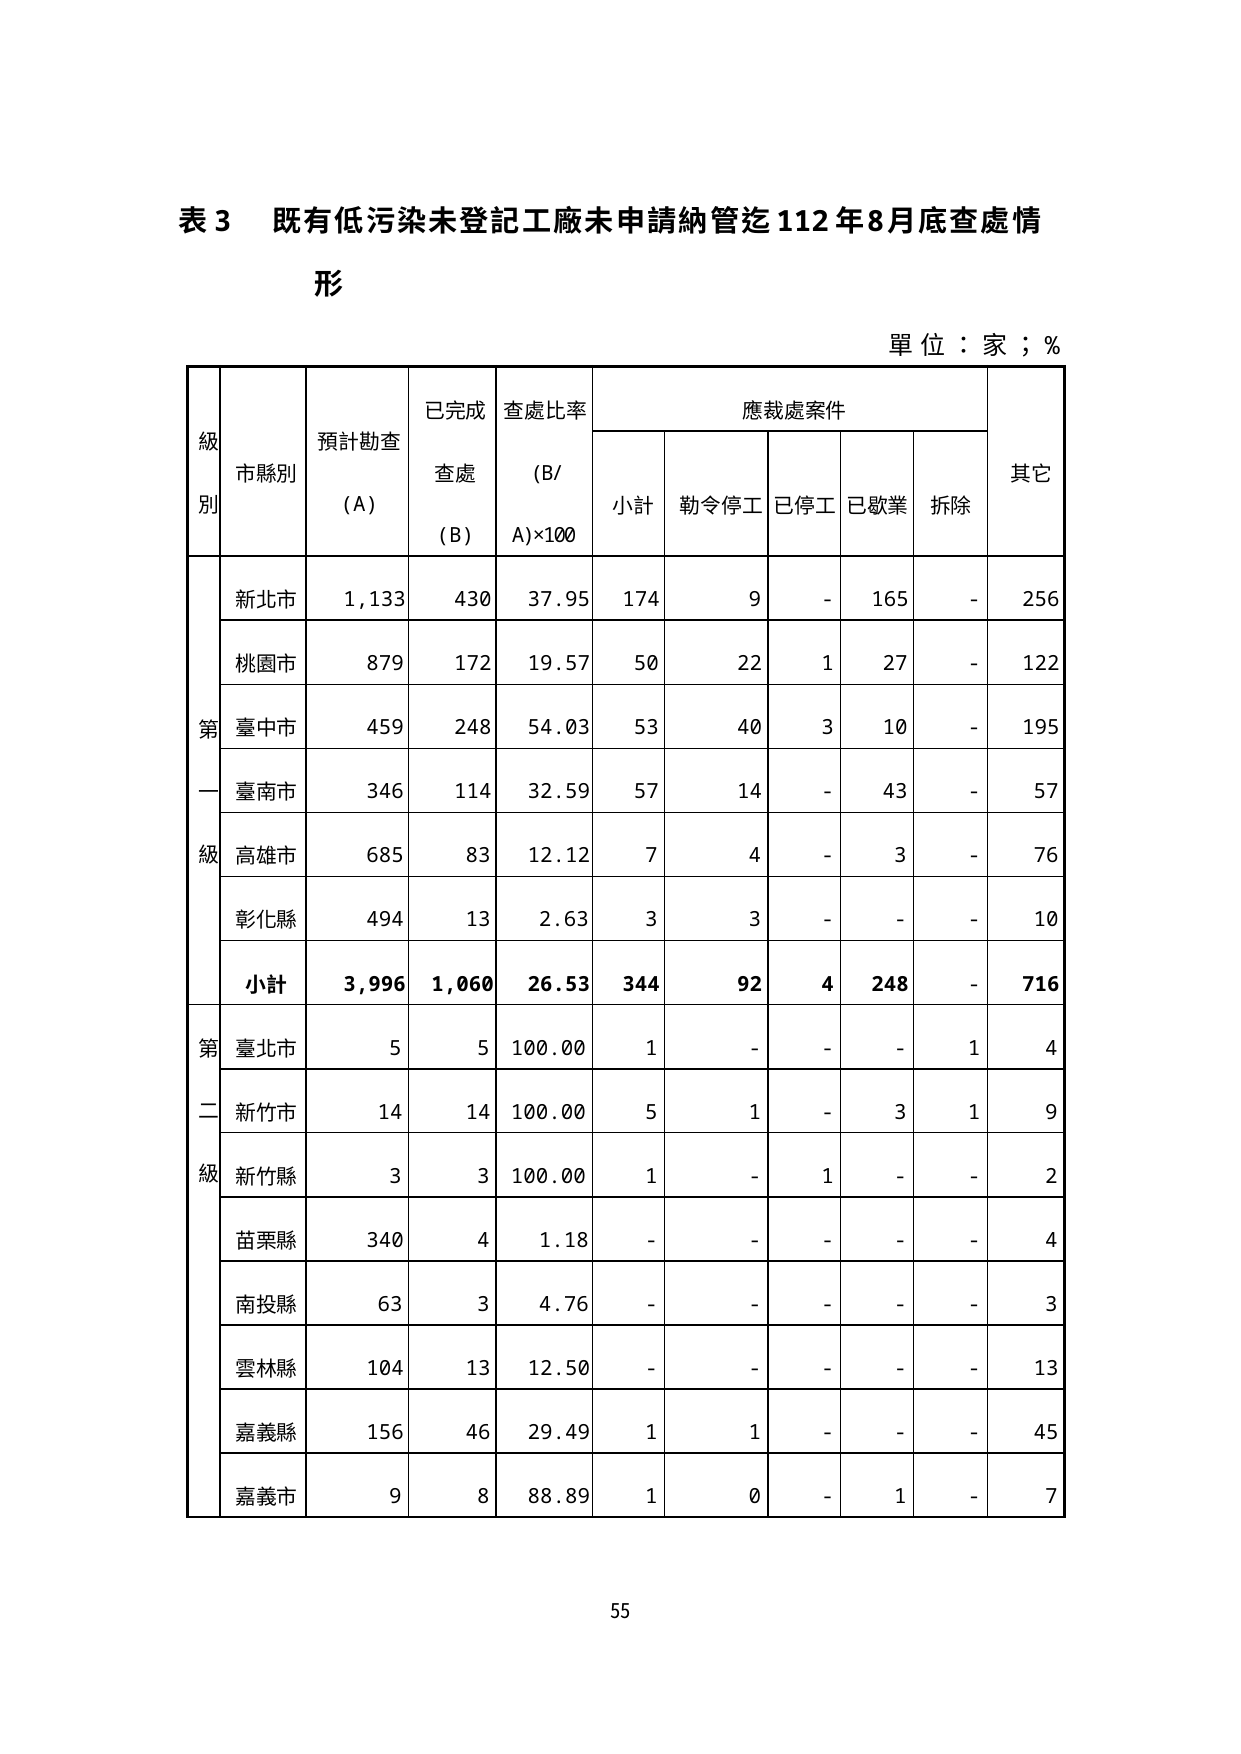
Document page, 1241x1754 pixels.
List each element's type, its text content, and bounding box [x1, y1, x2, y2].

table_cell 1 [914, 1005, 987, 1068]
table_cell 3 [665, 877, 767, 940]
table_cell 小計 [593, 432, 664, 555]
table_cell 174 [593, 557, 664, 619]
table_cell 4 [665, 813, 767, 876]
table_cell 43 [841, 749, 913, 812]
table_cell - [914, 621, 987, 683]
table_cell 63 [307, 1262, 408, 1324]
table_cell 100.00 [497, 1070, 592, 1132]
table_cell 14 [665, 749, 767, 812]
table_cell 12.50 [497, 1326, 592, 1388]
table_cell 716 [988, 941, 1063, 1004]
table_cell - [665, 1326, 767, 1388]
table_cell 1 [769, 1133, 840, 1196]
table_cell 248 [409, 685, 495, 747]
table_cell 1 [914, 1070, 987, 1132]
table_cell 小計 [221, 941, 305, 1004]
table_cell 40 [665, 685, 767, 747]
table_cell - [769, 749, 840, 812]
table_cell 27 [841, 621, 913, 683]
table_cell - [593, 1198, 664, 1260]
table_cell 10 [988, 877, 1063, 940]
table_cell 14 [307, 1070, 408, 1132]
table_cell 臺中市 [221, 685, 305, 747]
table_cell 256 [988, 557, 1063, 619]
table_cell 5 [307, 1005, 408, 1068]
table_cell 雲林縣 [221, 1326, 305, 1388]
table_header 預計勘查(A) [307, 368, 408, 555]
table_cell 879 [307, 621, 408, 683]
table_cell 100.00 [497, 1133, 592, 1196]
table_cell 3 [988, 1262, 1063, 1324]
table_cell 臺南市 [221, 749, 305, 812]
table_cell - [914, 1198, 987, 1260]
table_cell 高雄市 [221, 813, 305, 876]
table_cell 新北市 [221, 557, 305, 619]
table_cell 122 [988, 621, 1063, 683]
table_cell 53 [593, 685, 664, 747]
table_cell 1,060 [409, 941, 495, 1004]
table_cell 248 [841, 941, 913, 1004]
table_cell 100.00 [497, 1005, 592, 1068]
table_cell - [769, 813, 840, 876]
table_cell - [769, 557, 840, 619]
table_cell - [769, 1005, 840, 1068]
table_cell 88.89 [497, 1454, 592, 1516]
table_cell 4 [409, 1198, 495, 1260]
table_cell - [914, 813, 987, 876]
table_cell - [769, 1262, 840, 1324]
table_cell 已停工 [769, 432, 840, 555]
table_cell 1 [593, 1454, 664, 1516]
table_cell 1 [593, 1005, 664, 1068]
table_cell 8 [409, 1454, 495, 1516]
table_cell - [841, 1390, 913, 1452]
table_cell 4 [988, 1005, 1063, 1068]
table_cell 4.76 [497, 1262, 592, 1324]
table_cell 嘉義縣 [221, 1390, 305, 1452]
table_cell 5 [409, 1005, 495, 1068]
table_cell - [769, 877, 840, 940]
table_cell 2.63 [497, 877, 592, 940]
table_cell 13 [409, 877, 495, 940]
table_cell 13 [409, 1326, 495, 1388]
table_cell 172 [409, 621, 495, 683]
table_cell - [914, 749, 987, 812]
table_cell 9 [988, 1070, 1063, 1132]
table_cell 1 [769, 621, 840, 683]
table_cell 57 [593, 749, 664, 812]
table_cell - [841, 1133, 913, 1196]
table_cell 346 [307, 749, 408, 812]
table_cell - [914, 1326, 987, 1388]
table_cell 1 [665, 1070, 767, 1132]
table_cell 嘉義市 [221, 1454, 305, 1516]
table_cell 459 [307, 685, 408, 747]
table_cell - [914, 1133, 987, 1196]
table_cell 19.57 [497, 621, 592, 683]
table_cell - [914, 1262, 987, 1324]
table_cell - [665, 1133, 767, 1196]
table_cell - [914, 1454, 987, 1516]
table_cell - [914, 941, 987, 1004]
table_cell 3 [769, 685, 840, 747]
table_cell 685 [307, 813, 408, 876]
table_cell 83 [409, 813, 495, 876]
text 表3 既有低污染未登記工廠未申請納管迄112年8月底查處情形 [177, 177, 1063, 302]
table_cell 430 [409, 557, 495, 619]
table_cell 195 [988, 685, 1063, 747]
table_header 已完成查處(B) [409, 368, 495, 555]
table_cell 3 [841, 1070, 913, 1132]
table_header 查處比率 (B/A)×100 [497, 368, 592, 555]
table_cell 165 [841, 557, 913, 619]
table_cell - [841, 877, 913, 940]
table_cell 第 一 級 [189, 557, 219, 1004]
table_cell 494 [307, 877, 408, 940]
table_cell 37.95 [497, 557, 592, 619]
table_cell - [769, 1198, 840, 1260]
table_cell 114 [409, 749, 495, 812]
table_cell 57 [988, 749, 1063, 812]
table_header 其它 [988, 368, 1063, 555]
table_cell 46 [409, 1390, 495, 1452]
table_cell - [593, 1326, 664, 1388]
table_cell 3 [409, 1133, 495, 1196]
table_cell - [914, 685, 987, 747]
table_cell 3 [593, 877, 664, 940]
table_cell 9 [307, 1454, 408, 1516]
table_cell - [769, 1390, 840, 1452]
table_cell 3 [409, 1262, 495, 1324]
table_header 應裁處案件 [593, 368, 987, 430]
table_cell 10 [841, 685, 913, 747]
table_cell - [914, 557, 987, 619]
table_cell - [841, 1198, 913, 1260]
table_cell - [841, 1005, 913, 1068]
table_cell 新竹縣 [221, 1133, 305, 1196]
table_cell 新竹市 [221, 1070, 305, 1132]
table_cell - [914, 1390, 987, 1452]
table_cell 0 [665, 1454, 767, 1516]
table_cell 9 [665, 557, 767, 619]
table_cell 桃園市 [221, 621, 305, 683]
table_cell 340 [307, 1198, 408, 1260]
table_cell - [841, 1262, 913, 1324]
table_cell 32.59 [497, 749, 592, 812]
table_cell 3,996 [307, 941, 408, 1004]
table_cell 1,133 [307, 557, 408, 619]
table_cell - [769, 1070, 840, 1132]
table_cell 1 [841, 1454, 913, 1516]
table_cell 5 [593, 1070, 664, 1132]
table_cell 4 [769, 941, 840, 1004]
table_cell 92 [665, 941, 767, 1004]
table_cell 14 [409, 1070, 495, 1132]
table_cell 26.53 [497, 941, 592, 1004]
table_cell 45 [988, 1390, 1063, 1452]
table_cell - [769, 1326, 840, 1388]
table_cell 1 [593, 1390, 664, 1452]
table_cell 1.18 [497, 1198, 592, 1260]
table_cell 2 [988, 1133, 1063, 1196]
table_header 級 別 [189, 368, 219, 555]
table_cell 4 [988, 1198, 1063, 1260]
table_cell - [665, 1262, 767, 1324]
table_cell 13 [988, 1326, 1063, 1388]
table_cell 彰化縣 [221, 877, 305, 940]
table_cell - [914, 877, 987, 940]
table_cell 54.03 [497, 685, 592, 747]
table_cell 3 [307, 1133, 408, 1196]
table_cell 29.49 [497, 1390, 592, 1452]
table_cell 344 [593, 941, 664, 1004]
table_cell - [841, 1326, 913, 1388]
table_cell - [593, 1262, 664, 1324]
table_cell - [769, 1454, 840, 1516]
table_cell 104 [307, 1326, 408, 1388]
table_cell 50 [593, 621, 664, 683]
table_cell 156 [307, 1390, 408, 1452]
table_cell 臺北市 [221, 1005, 305, 1068]
table_cell 22 [665, 621, 767, 683]
text 單位：家；% [177, 302, 1063, 365]
table_cell 已歇業 [841, 432, 913, 555]
table_cell 7 [593, 813, 664, 876]
table_cell 76 [988, 813, 1063, 876]
table_cell 第 二 級 [189, 1005, 219, 1516]
table_cell 12.12 [497, 813, 592, 876]
table_cell 3 [841, 813, 913, 876]
table_cell - [665, 1005, 767, 1068]
table_cell 1 [665, 1390, 767, 1452]
table_header 市縣別 [221, 368, 305, 555]
table_cell - [665, 1198, 767, 1260]
table_cell 苗栗縣 [221, 1198, 305, 1260]
table_cell 1 [593, 1133, 664, 1196]
table_cell 勒令停工 [665, 432, 767, 555]
table_cell 南投縣 [221, 1262, 305, 1324]
table_cell 拆除 [914, 432, 987, 555]
table_cell 7 [988, 1454, 1063, 1516]
